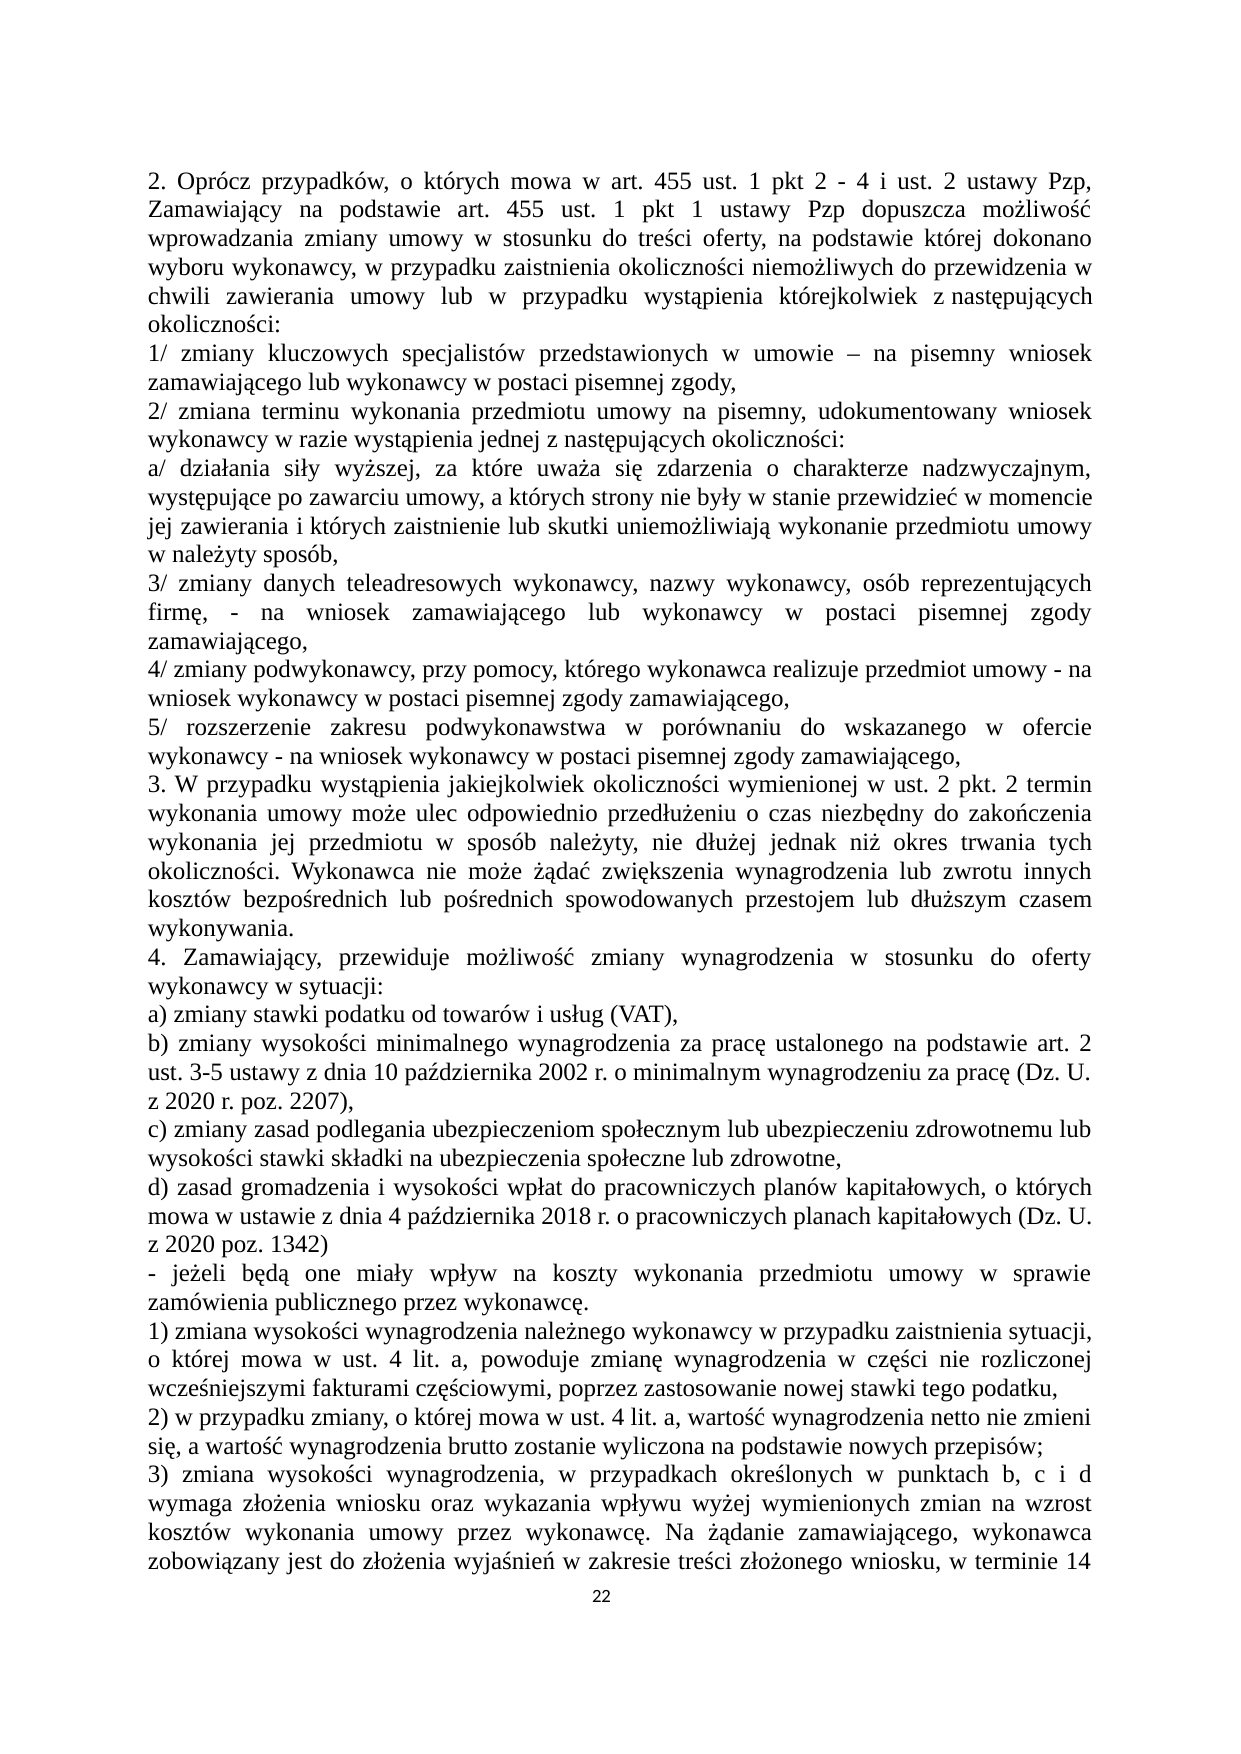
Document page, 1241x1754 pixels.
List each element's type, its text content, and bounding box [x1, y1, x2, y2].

text 1) zmiana wysokości wynagrodzenia należnego wykonawcy w przypadku zaistnienia sytuacji, o której mowa w ust. 4 lit. a, powoduje zmianę wynagrodzenia w części nie rozliczonej wcześniejszymi fakturami częściowymi, poprzez zastosowanie nowej stawki tego podatku, [148, 1316, 1093, 1402]
text - jeżeli będą one miały wpływ na koszty wykonania przedmiotu umowy w sprawie zamówienia publicznego przez wykonawcę. [148, 1258, 1093, 1316]
text a/ działania siły wyższej, za które uważa się zdarzenia o charakterze nadzwyczajnym, występujące po zawarciu umowy, a których strony nie były w stanie przewidzieć w momencie jej zawierania i których zaistnienie lub skutki uniemożliwiają wykonanie przedmiotu umowy w należyty sposób, [148, 453, 1093, 568]
text c) zmiany zasad podlegania ubezpieczeniom społecznym lub ubezpieczeniu zdrowotnemu lub wysokości stawki składki na ubezpieczenia społeczne lub zdrowotne, [148, 1114, 1093, 1172]
text 3/ zmiany danych teleadresowych wykonawcy, nazwy wykonawcy, osób reprezentujących firmę, - na wniosek zamawiającego lub wykonawcy w postaci pisemnej zgody zamawiającego, [148, 568, 1093, 654]
text 4. Zamawiający, przewiduje możliwość zmiany wynagrodzenia w stosunku do oferty wykonawcy w sytuacji: [148, 942, 1093, 999]
text 3. W przypadku wystąpienia jakiejkolwiek okoliczności wymienionej w ust. 2 pkt. 2 termin wykonania umowy może ulec odpowiednio przedłużeniu o czas niezbędny do zakończenia wykonania jej przedmiotu w sposób należyty, nie dłużej jednak niż okres trwania tych okoliczności. Wykonawca nie może żądać zwiększenia wynagrodzenia lub zwrotu innych kosztów bezpośrednich lub pośrednich spowodowanych przestojem lub dłuższym czasem wykonywania. [148, 769, 1093, 942]
text 1/ zmiany kluczowych specjalistów przedstawionych w umowie – na pisemny wniosek zamawiającego lub wykonawcy w postaci pisemnej zgody, [148, 338, 1093, 396]
text d) zasad gromadzenia i wysokości wpłat do pracowniczych planów kapitałowych, o których mowa w ustawie z dnia 4 października 2018 r. o pracowniczych planach kapitałowych (Dz. U. z 2020 poz. 1342) [148, 1172, 1093, 1258]
text 3) zmiana wysokości wynagrodzenia, w przypadkach określonych w punktach b, c i d wymaga złożenia wniosku oraz wykazania wpływu wyżej wymienionych zmian na wzrost kosztów wykonania umowy przez wykonawcę. Na żądanie zamawiającego, wykonawca zobowiązany jest do złożenia wyjaśnień w zakresie treści złożonego wniosku, w terminie 14 [148, 1459, 1093, 1574]
text 5/ rozszerzenie zakresu podwykonawstwa w porównaniu do wskazanego w ofercie wykonawcy - na wniosek wykonawcy w postaci pisemnej zgody zamawiającego, [148, 712, 1093, 769]
text a) zmiany stawki podatku od towarów i usług (VAT), [148, 999, 1093, 1028]
text 2) w przypadku zmiany, o której mowa w ust. 4 lit. a, wartość wynagrodzenia netto nie zmieni się, a wartość wynagrodzenia brutto zostanie wyliczona na podstawie nowych przepisów; [148, 1402, 1093, 1459]
text 4/ zmiany podwykonawcy, przy pomocy, którego wykonawca realizuje przedmiot umowy - na wniosek wykonawcy w postaci pisemnej zgody zamawiającego, [148, 654, 1093, 712]
text 2. Oprócz przypadków, o których mowa w art. 455 ust. 1 pkt 2 - 4 i ust. 2 ustawy Pzp, Zamawiający na podstawie art. 455 ust. 1 pkt 1 ustawy Pzp dopuszcza możliwość wprowadzania zmiany umowy w stosunku do treści oferty, na podstawie której dokonano wyboru wykonawcy, w przypadku zaistnienia okoliczności niemożliwych do przewidzenia w chwili zawierania umowy lub w przypadku wystąpienia którejkolwiek z następujących okoliczności: [148, 166, 1093, 338]
text 2/ zmiana terminu wykonania przedmiotu umowy na pisemny, udokumentowany wniosek wykonawcy w razie wystąpienia jednej z następujących okoliczności: [148, 396, 1093, 453]
text b) zmiany wysokości minimalnego wynagrodzenia za pracę ustalonego na podstawie art. 2 ust. 3-5 ustawy z dnia 10 października 2002 r. o minimalnym wynagrodzeniu za pracę (Dz. U. z 2020 r. poz. 2207), [148, 1028, 1093, 1114]
